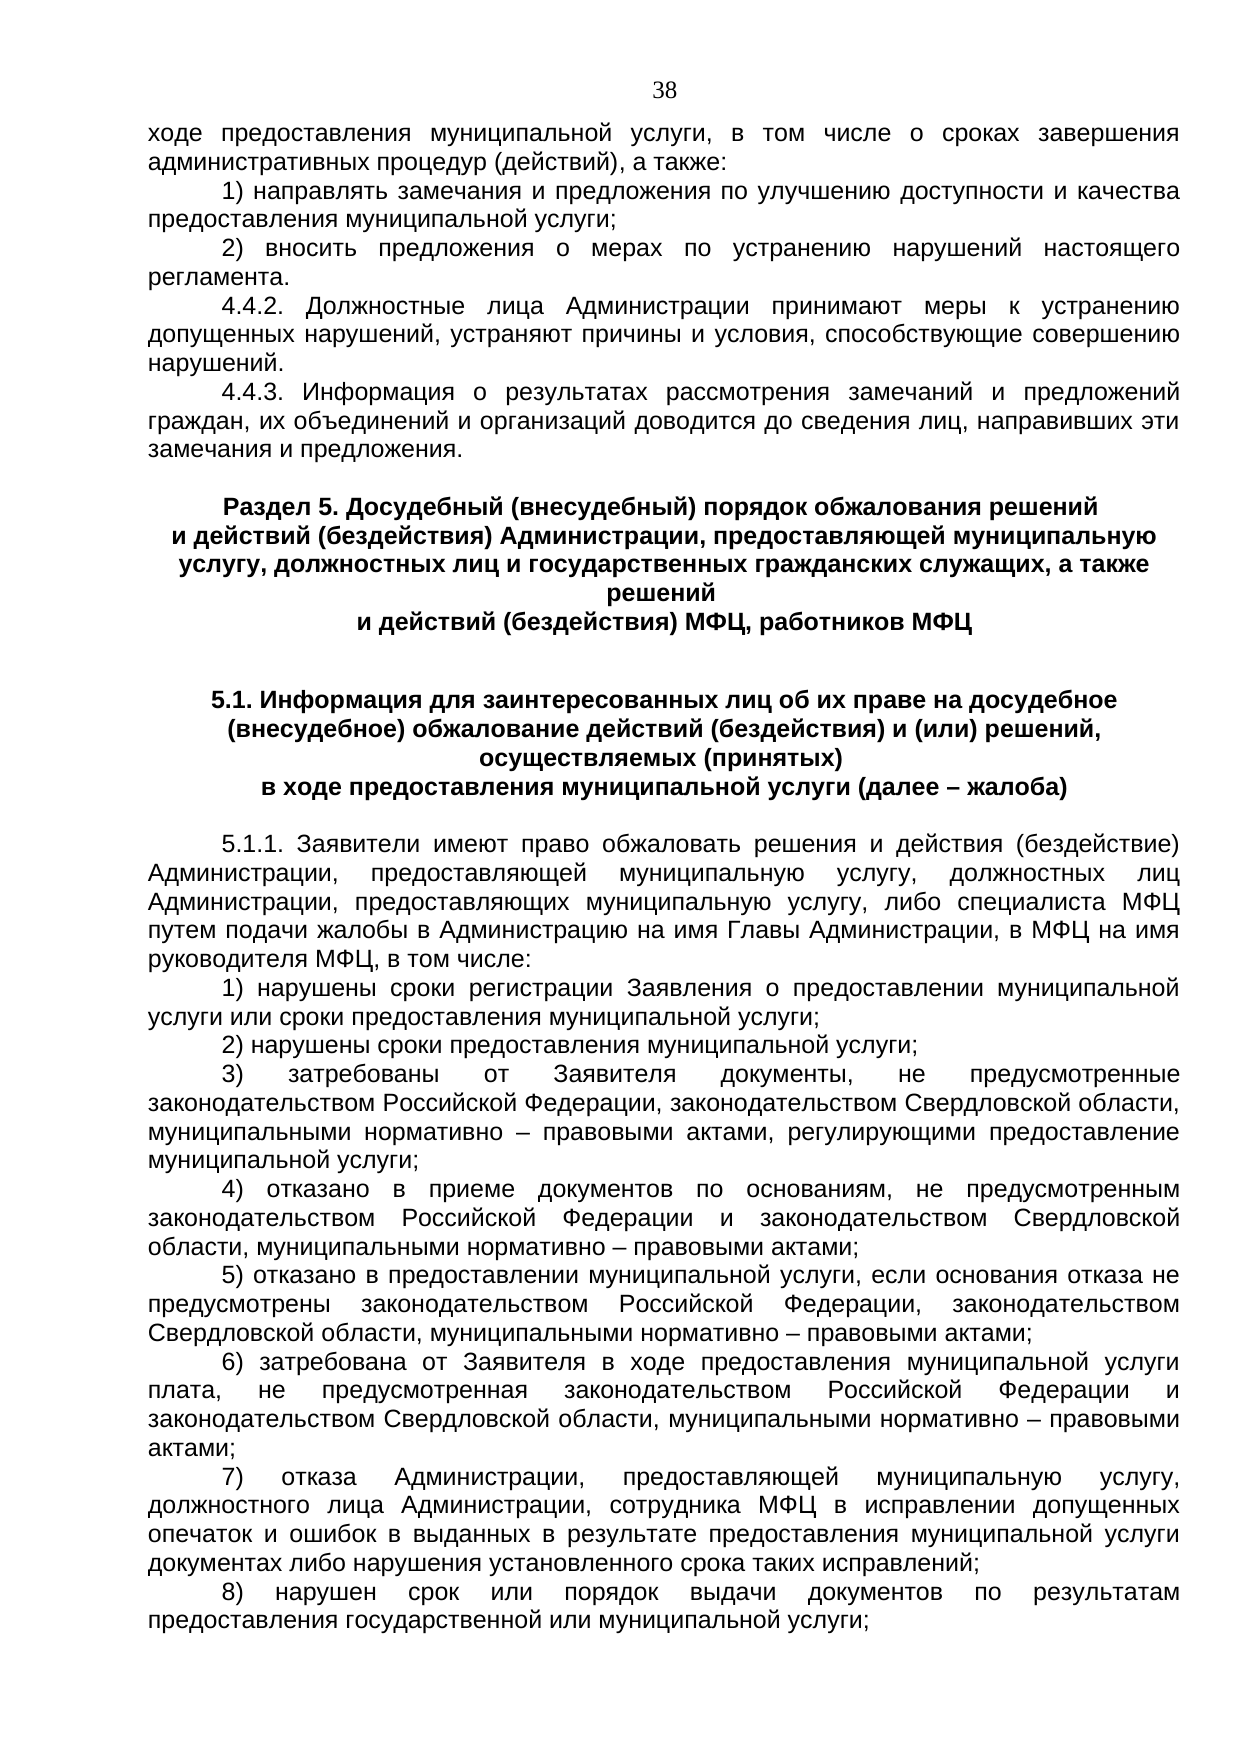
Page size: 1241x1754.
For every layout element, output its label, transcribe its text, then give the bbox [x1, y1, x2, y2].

text 7) отказа Администрации, предоставляющей муниципальную услугу, должностного лица Администрации, сотрудника МФЦ в исправлении допущенных опечаток и ошибок в выданных в результате предоставления муниципальной услуги документах либо нарушения установленного срока таких исправлений; [148, 1461, 1181, 1576]
text 4.4.2. Должностные лица Администрации принимают меры к устранению допущенных нарушений, устраняют причины и условия, способствующие совершению нарушений. [148, 291, 1181, 377]
subtitle Раздел 5. Досудебный (внесудебный) порядок обжалования решений и действий (бездействия) Администрации, предоставляющей муниципальную услугу, должностных лиц и государственных гражданских служащих, а также решений и действий (бездействия) МФЦ, работников МФЦ [148, 492, 1181, 636]
text 2) нарушены сроки предоставления муниципальной услуги; [148, 1030, 1181, 1059]
text 5) отказано в предоставлении муниципальной услуги, если основания отказа не предусмотрены законодательством Российской Федерации, законодательством Свердловской области, муниципальными нормативно – правовыми актами; [148, 1260, 1181, 1346]
text 5.1.1. Заявители имеют право обжаловать решения и действия (бездействие) Администрации, предоставляющей муниципальную услугу, должностных лиц Администрации, предоставляющих муниципальную услугу, либо специалиста МФЦ путем подачи жалобы в Администрацию на имя Главы Администрации, в МФЦ на имя руководителя МФЦ, в том числе: [148, 829, 1181, 973]
text 3) затребованы от Заявителя документы, не предусмотренные законодательством Российской Федерации, законодательством Свердловской области, муниципальными нормативно – правовыми актами, регулирующими предоставление муниципальной услуги; [148, 1059, 1181, 1174]
text 4) отказано в приеме документов по основаниям, не предусмотренным законодательством Российской Федерации и законодательством Свердловской области, муниципальными нормативно – правовыми актами; [148, 1174, 1181, 1260]
subtitle 5.1. Информация для заинтересованных лиц об их праве на досудебное (внесудебное) обжалование действий (бездействия) и (или) решений, осуществляемых (принятых) в ходе предоставления муниципальной услуги (далее – жалоба) [148, 685, 1181, 800]
text 2) вносить предложения о мерах по устранению нарушений настоящего регламента. [148, 233, 1181, 291]
text 8) нарушен срок или порядок выдачи документов по результатам предоставления государственной или муниципальной услуги; [148, 1576, 1181, 1634]
text 6) затребована от Заявителя в ходе предоставления муниципальной услуги плата, не предусмотренная законодательством Российской Федерации и законодательством Свердловской области, муниципальными нормативно – правовыми актами; [148, 1346, 1181, 1461]
text ходе предоставления муниципальной услуги, в том числе о сроках завершения административных процедур (действий), а также: [148, 118, 1181, 176]
text 1) направлять замечания и предложения по улучшению доступности и качества предоставления муниципальной услуги; [148, 176, 1181, 233]
text 4.4.3. Информация о результатах рассмотрения замечаний и предложений граждан, их объединений и организаций доводится до сведения лиц, направивших эти замечания и предложения. [148, 377, 1181, 463]
text 1) нарушены сроки регистрации Заявления о предоставлении муниципальной услуги или сроки предоставления муниципальной услуги; [148, 973, 1181, 1030]
